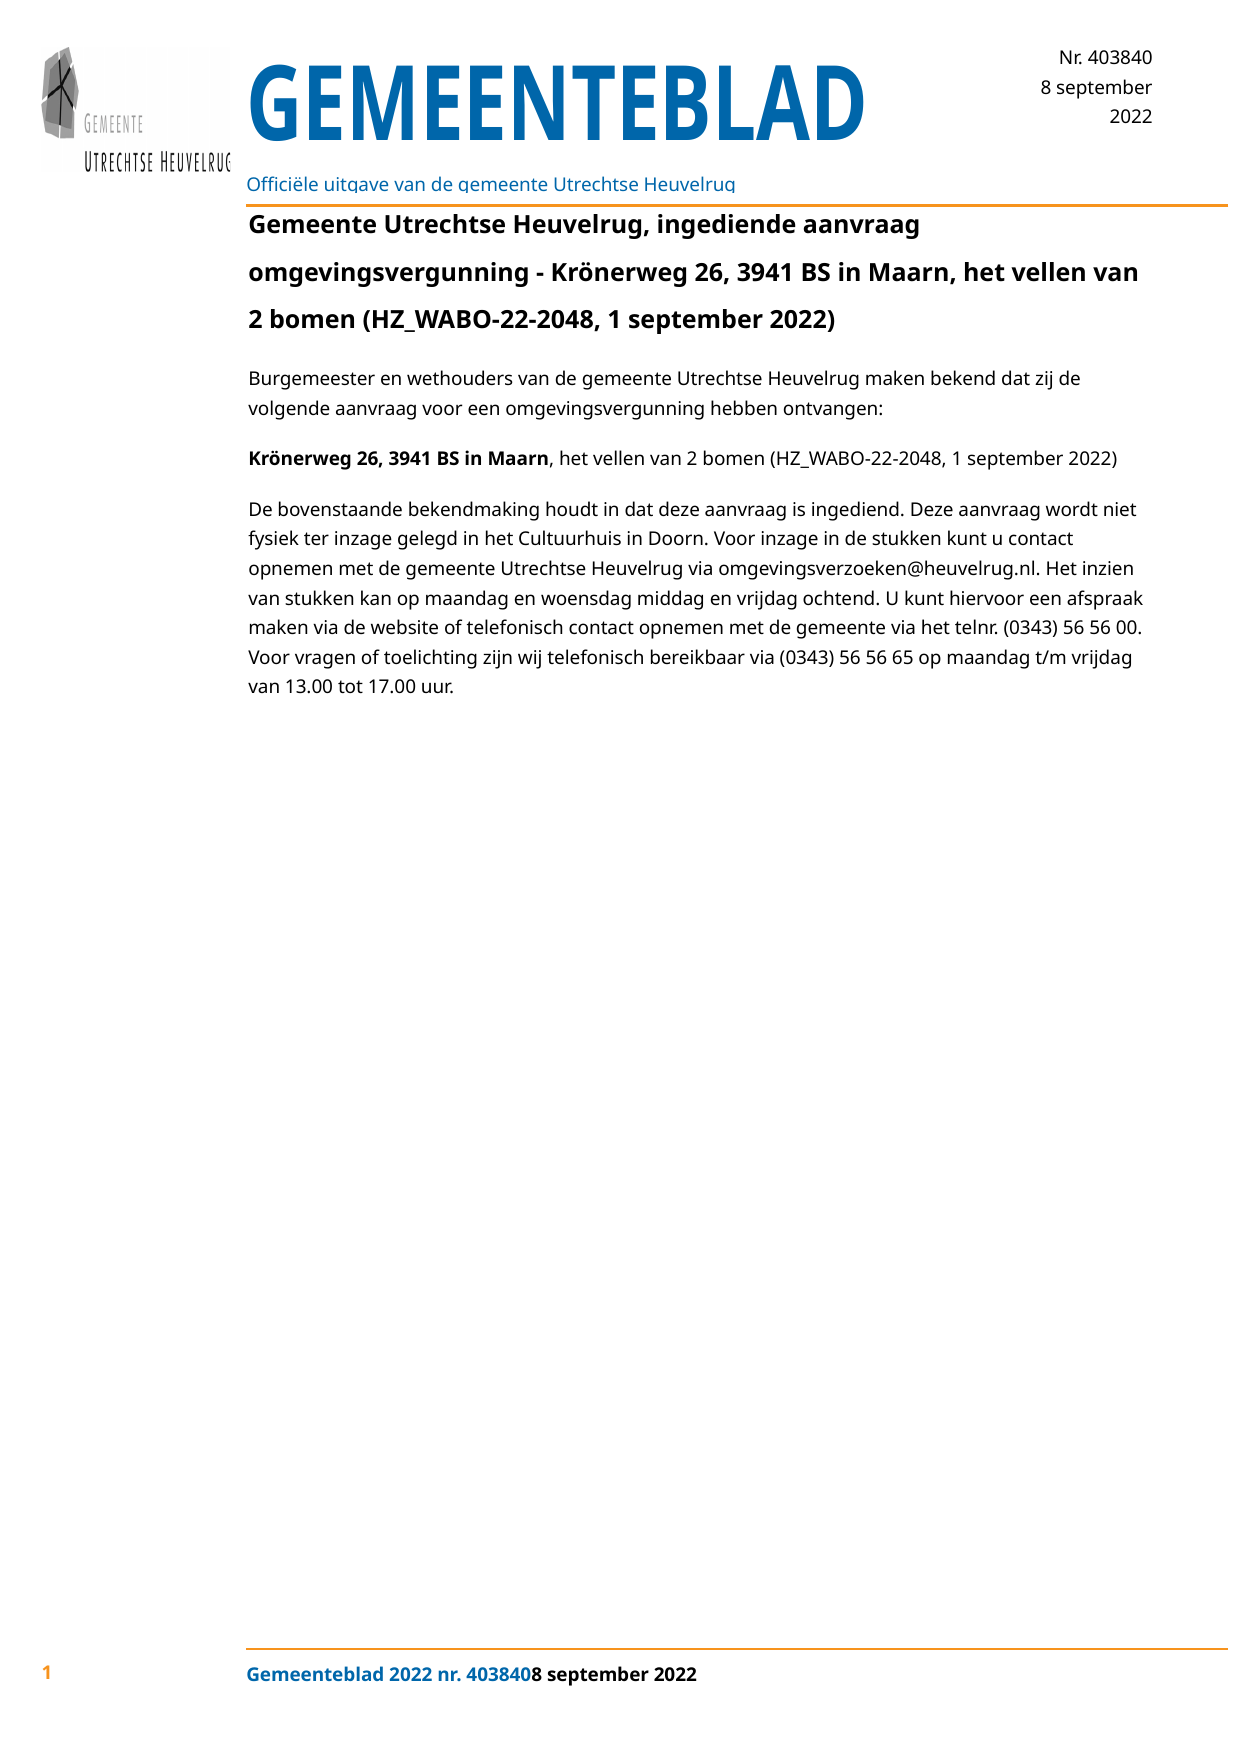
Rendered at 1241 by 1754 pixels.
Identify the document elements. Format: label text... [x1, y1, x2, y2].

text De bovenstaande bekendmaking houdt in dat deze aanvraag is ingediend. Deze aanvraag wordt niet fysiek ter inzage gelegd in het Cultuurhuis in Doorn. Voor inzage in de stukken kunt u contact opnemen met de gemeente Utrechtse Heuvelrug via omgevingsverzoeken@heuvelrug.nl. Het inzien van stukken kan op maandag en woensdag middag en vrijdag ochtend. U kunt hiervoor een afspraak maken via de website of telefonisch contact opnemen met de gemeente via het telnr. (0343) 56 56 00. Voor vragen of toelichting zijn wij telefonisch bereikbaar via (0343) 56 56 65 op maandag t/m vrijdag van 13.00 tot 17.00 uur. [248, 496, 1152, 699]
text Krönerweg 26, 3941 BS in Maarn, het vellen van 2 bomen (HZ_WABO-22-2048, 1 september 2022) [248, 446, 1152, 471]
text Burgemeester en wethouders van de gemeente Utrechtse Heuvelrug maken bekend dat zij de volgende aanvraag voor een omgevingsvergunning hebben ontvangen: [248, 366, 1152, 421]
text Gemeente Utrechtse Heuvelrug, ingediende aanvraag omgevingsvergunning - Krönerweg 26, 3941 BS in Maarn, het vellen van 2 bomen (HZ_WABO-22-2048, 1 september 2022) [248, 207, 1152, 336]
picture [41, 47, 231, 172]
